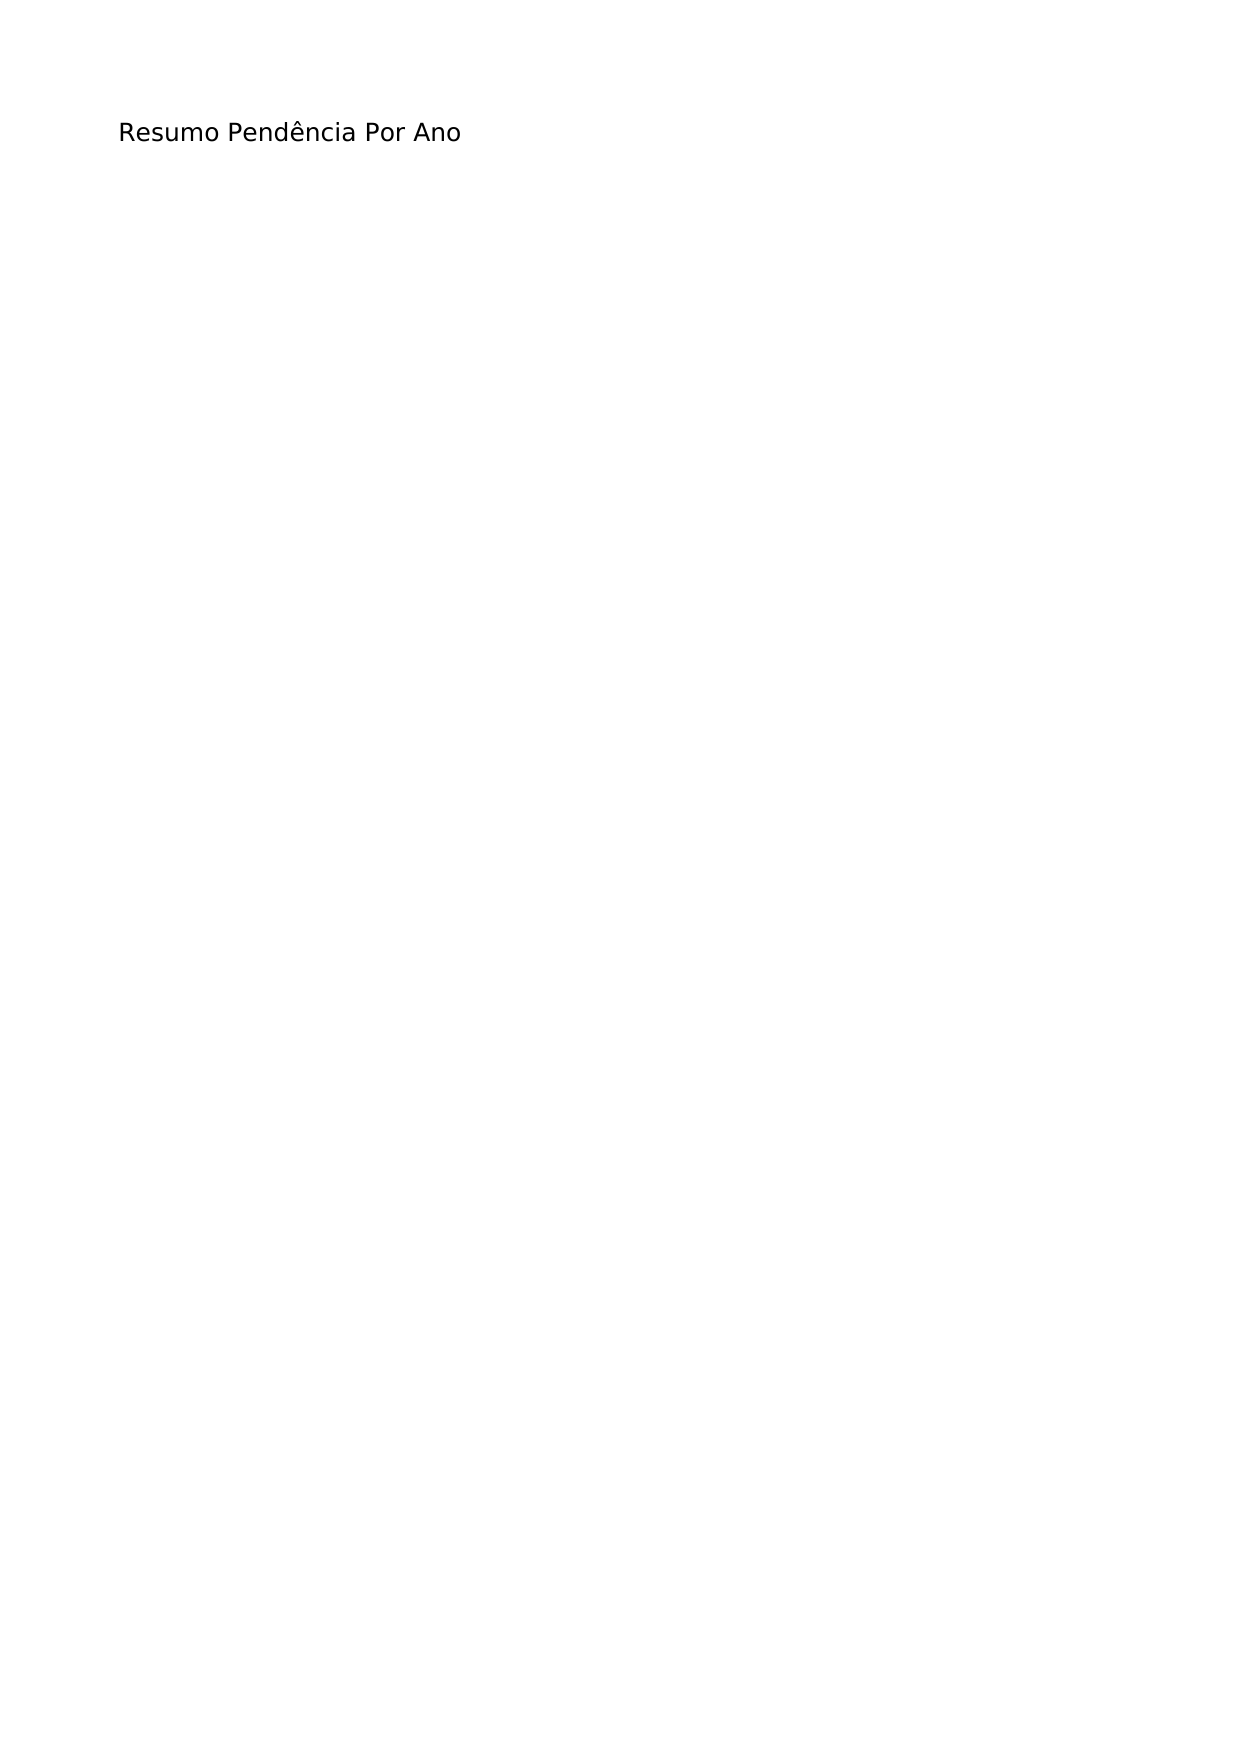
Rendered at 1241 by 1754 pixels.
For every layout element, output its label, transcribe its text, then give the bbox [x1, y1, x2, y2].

text Resumo Pendência Por Ano [118, 118, 1122, 147]
